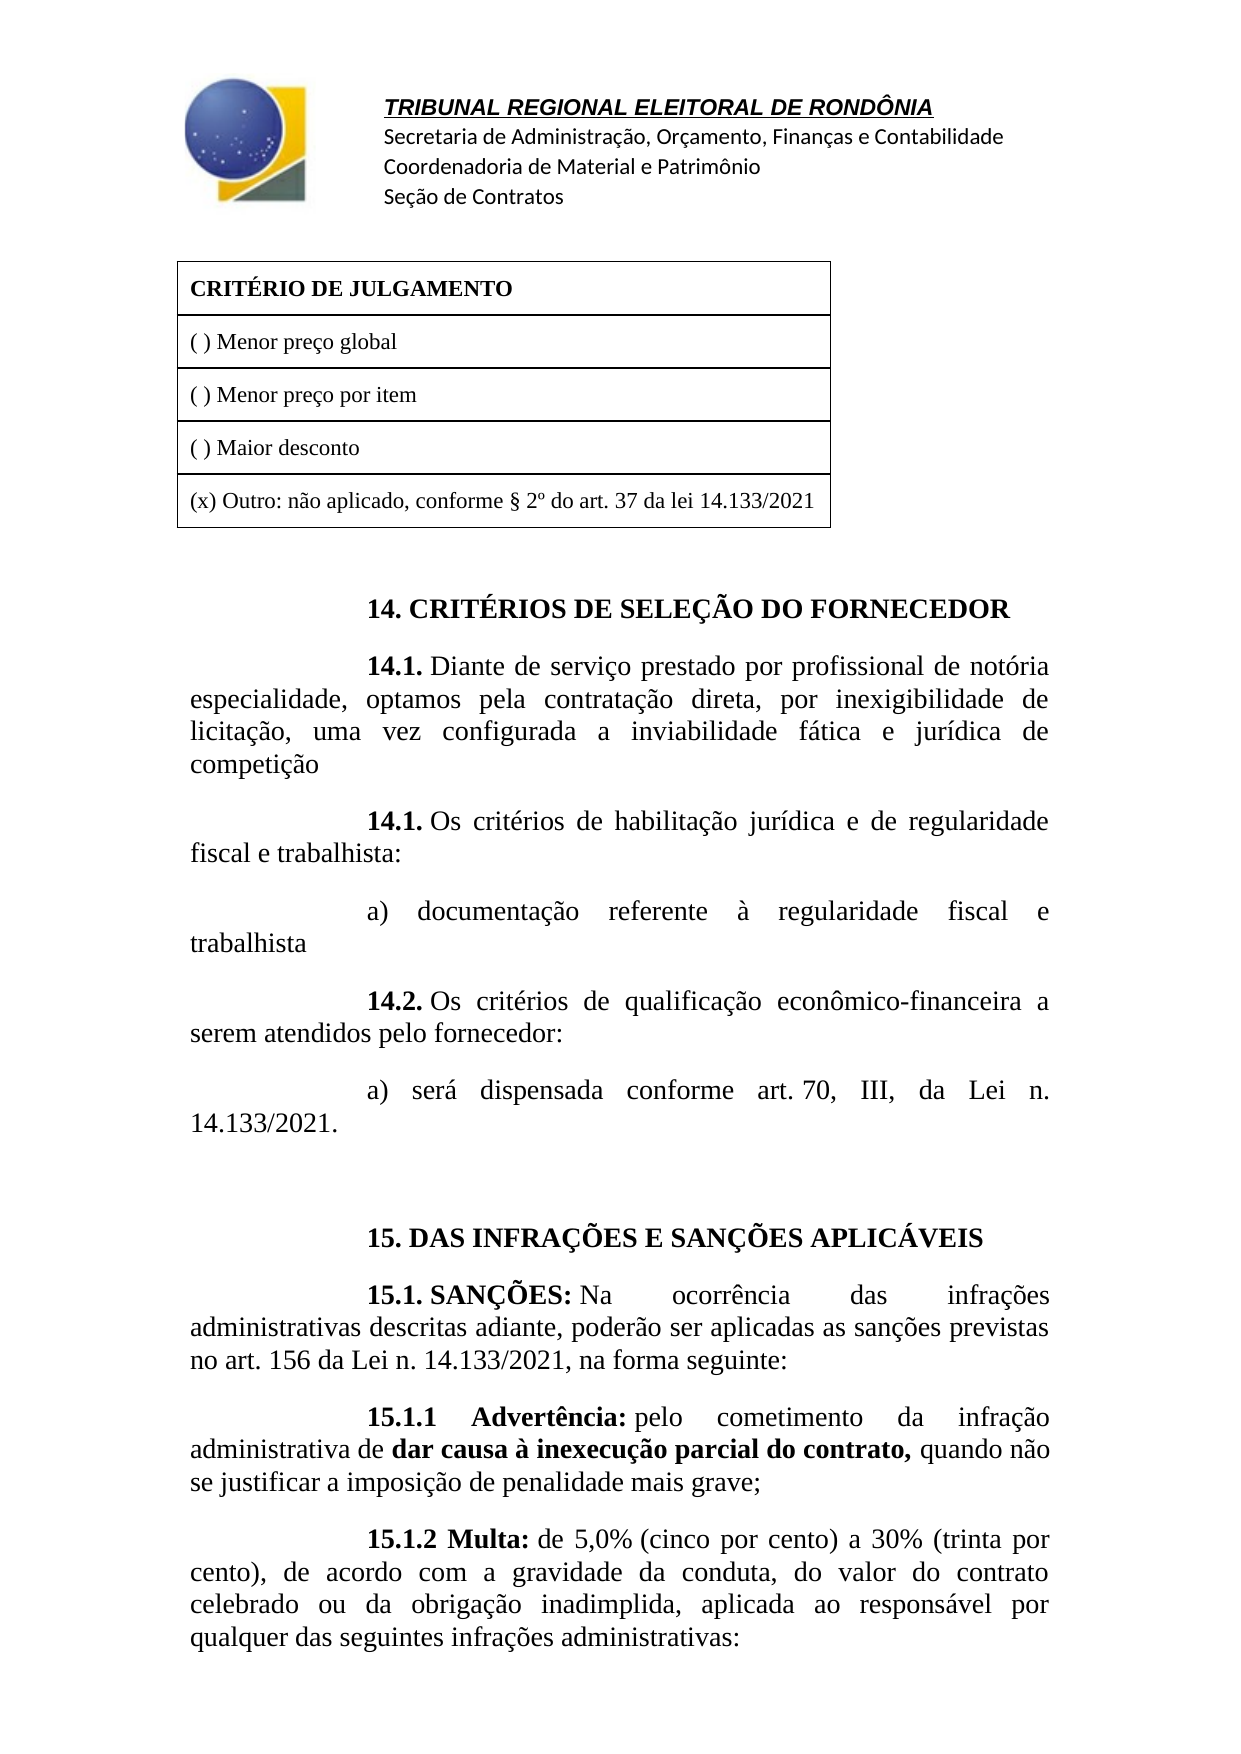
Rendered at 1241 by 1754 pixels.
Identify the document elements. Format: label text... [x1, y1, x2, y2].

text 15. DAS INFRAÇÕES E SANÇÕES APLICÁVEIS [190, 1221, 1051, 1253]
table_cell ( ) Menor preço por item [178, 369, 830, 420]
text 14.2. Os critérios de qualificação econômico-financeira a serem atendidos pelo fornecedor: [190, 984, 1051, 1048]
table_header CRITÉRIO DE JULGAMENTO [178, 262, 830, 314]
text 14. CRITÉRIOS DE SELEÇÃO DO FORNECEDOR [190, 592, 1051, 624]
text 15.1. SANÇÕES: Na ocorrência das infrações administrativas descritas adiante, poderão ser aplicadas as sanções previstas no art. 156 da Lei n. 14.133/2021, na forma seguinte: [190, 1278, 1051, 1375]
text 14.1. Os critérios de habilitação jurídica e de regularidade fiscal e trabalhista: [190, 804, 1051, 869]
table_cell ( ) Menor preço global [178, 316, 830, 367]
text 15.1.1 Advertência: pelo cometimento da infração administrativa de dar causa à inexecução parcial do contrato, quando não se justificar a imposição de penalidade mais grave; [190, 1400, 1051, 1497]
table_cell (x) Outro: não aplicado, conforme § 2º do art. 37 da lei 14.133/2021 [178, 475, 830, 526]
text 15.1.2 Multa: de 5,0% (cinco por cento) a 30% (trinta por cento), de acordo com a gravidade da conduta, do valor do contrato celebrado ou da obrigação inadimplida, aplicada ao responsável por qualquer das seguintes infrações administrativas: [190, 1522, 1051, 1652]
text 14.1. Diante de serviço prestado por profissional de notória especialidade, optamos pela contratação direta, por inexigibilidade de licitação, uma vez configurada a inviabilidade fática e jurídica de competição [190, 649, 1051, 779]
text a) documentação referente à regularidade fiscal e trabalhista [190, 894, 1051, 959]
table_cell ( ) Maior desconto [178, 422, 830, 473]
text a) será dispensada conforme art. 70, III, da Lei n. 14.133/2021. [190, 1073, 1051, 1138]
